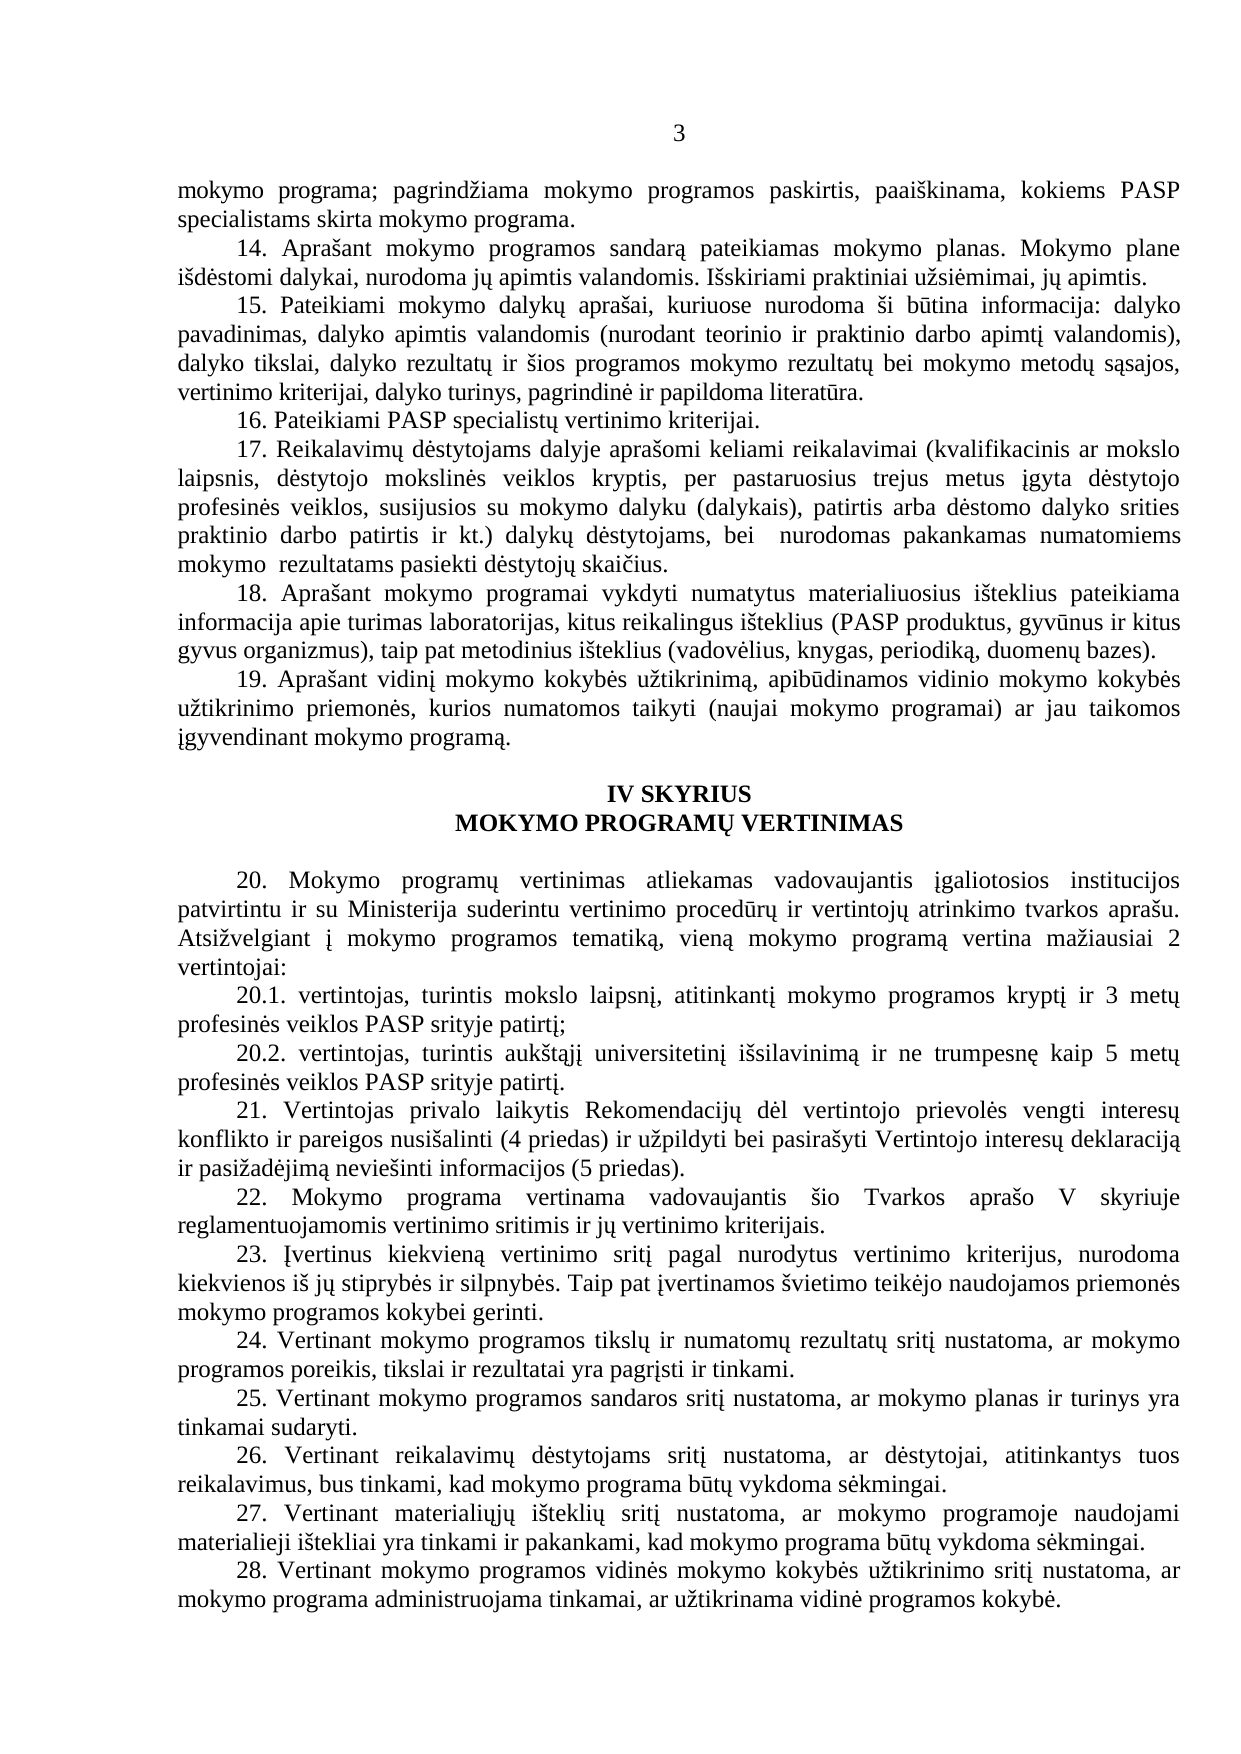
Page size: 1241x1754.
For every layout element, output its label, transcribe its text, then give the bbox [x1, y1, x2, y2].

text IV SKYRIUS [177, 779, 1181, 808]
text 20. Mokymo programų vertinimas atliekamas vadovaujantis įgaliotosios institucijos patvirtintu ir su Ministerija suderintu vertinimo procedūrų ir vertintojų atrinkimo tvarkos aprašu. Atsižvelgiant į mokymo programos tematiką, vieną mokymo programą vertina mažiausiai 2 vertintojai: [177, 866, 1181, 981]
text 28. Vertinant mokymo programos vidinės mokymo kokybės užtikrinimo sritį nustatoma, ar mokymo programa administruojama tinkamai, ar užtikrinama vidinė programos kokybė. [177, 1556, 1181, 1613]
text 14. Aprašant mokymo programos sandarą pateikiamas mokymo planas. Mokymo plane išdėstomi dalykai, nurodoma jų apimtis valandomis. Išskiriami praktiniai užsiėmimai, jų apimtis. [177, 233, 1181, 291]
text 20.2. vertintojas, turintis aukštąjį universitetinį išsilavinimą ir ne trumpesnę kaip 5 metų profesinės veiklos PASP srityje patirtį. [177, 1038, 1181, 1096]
text 22. Mokymo programa vertinama vadovaujantis šio Tvarkos aprašo V skyriuje reglamentuojamomis vertinimo sritimis ir jų vertinimo kriterijais. [177, 1182, 1181, 1239]
text 21. Vertintojas privalo laikytis Rekomendacijų dėl vertintojo prievolės vengti interesų konflikto ir pareigos nusišalinti (4 priedas) ir užpildyti bei pasirašyti Vertintojo interesų deklaraciją ir pasižadėjimą neviešinti informacijos (5 priedas). [177, 1096, 1181, 1182]
text 20.1. vertintojas, turintis mokslo laipsnį, atitinkantį mokymo programos kryptį ir 3 metų profesinės veiklos PASP srityje patirtį; [177, 981, 1181, 1038]
text 19. Aprašant vidinį mokymo kokybės užtikrinimą, apibūdinamos vidinio mokymo kokybės užtikrinimo priemonės, kurios numatomos taikyti (naujai mokymo programai) ar jau taikomos įgyvendinant mokymo programą. [177, 664, 1181, 751]
text mokymo programa; pagrindžiama mokymo programos paskirtis, paaiškinama, kokiems PASP specialistams skirta mokymo programa. [177, 176, 1181, 233]
text 16. Pateikiami PASP specialistų vertinimo kriterijai. [177, 406, 1181, 434]
text 27. Vertinant materialiųjų išteklių sritį nustatoma, ar mokymo programoje naudojami materialieji ištekliai yra tinkami ir pakankami, kad mokymo programa būtų vykdoma sėkmingai. [177, 1498, 1181, 1556]
text 26. Vertinant reikalavimų dėstytojams sritį nustatoma, ar dėstytojai, atitinkantys tuos reikalavimus, bus tinkami, kad mokymo programa būtų vykdoma sėkmingai. [177, 1441, 1181, 1498]
text 23. Įvertinus kiekvieną vertinimo sritį pagal nurodytus vertinimo kriterijus, nurodoma kiekvienos iš jų stiprybės ir silpnybės. Taip pat įvertinamos švietimo teikėjo naudojamos priemonės mokymo programos kokybei gerinti. [177, 1239, 1181, 1326]
text 17. Reikalavimų dėstytojams dalyje aprašomi keliami reikalavimai (kvalifikacinis ar mokslo laipsnis, dėstytojo mokslinės veiklos kryptis, per pastaruosius trejus metus įgyta dėstytojo profesinės veiklos, susijusios su mokymo dalyku (dalykais), patirtis arba dėstomo dalyko srities praktinio darbo patirtis ir kt.) dalykų dėstytojams, bei nurodomas pakankamas numatomiems mokymo rezultatams pasiekti dėstytojų skaičius. [177, 434, 1181, 578]
text 24. Vertinant mokymo programos tikslų ir numatomų rezultatų sritį nustatoma, ar mokymo programos poreikis, tikslai ir rezultatai yra pagrįsti ir tinkami. [177, 1326, 1181, 1383]
text 18. Aprašant mokymo programai vykdyti numatytus materialiuosius išteklius pateikiama informacija apie turimas laboratorijas, kitus reikalingus išteklius (PASP produktus, gyvūnus ir kitus gyvus organizmus), taip pat metodinius išteklius (vadovėlius, knygas, periodiką, duomenų bazes). [177, 578, 1181, 664]
text MOKYMO PROGRAMŲ VERTINIMAS [177, 808, 1181, 837]
text 25. Vertinant mokymo programos sandaros sritį nustatoma, ar mokymo planas ir turinys yra tinkamai sudaryti. [177, 1383, 1181, 1441]
text 15. Pateikiami mokymo dalykų aprašai, kuriuose nurodoma ši būtina informacija: dalyko pavadinimas, dalyko apimtis valandomis (nurodant teorinio ir praktinio darbo apimtį valandomis), dalyko tikslai, dalyko rezultatų ir šios programos mokymo rezultatų bei mokymo metodų sąsajos, vertinimo kriterijai, dalyko turinys, pagrindinė ir papildoma literatūra. [177, 291, 1181, 406]
